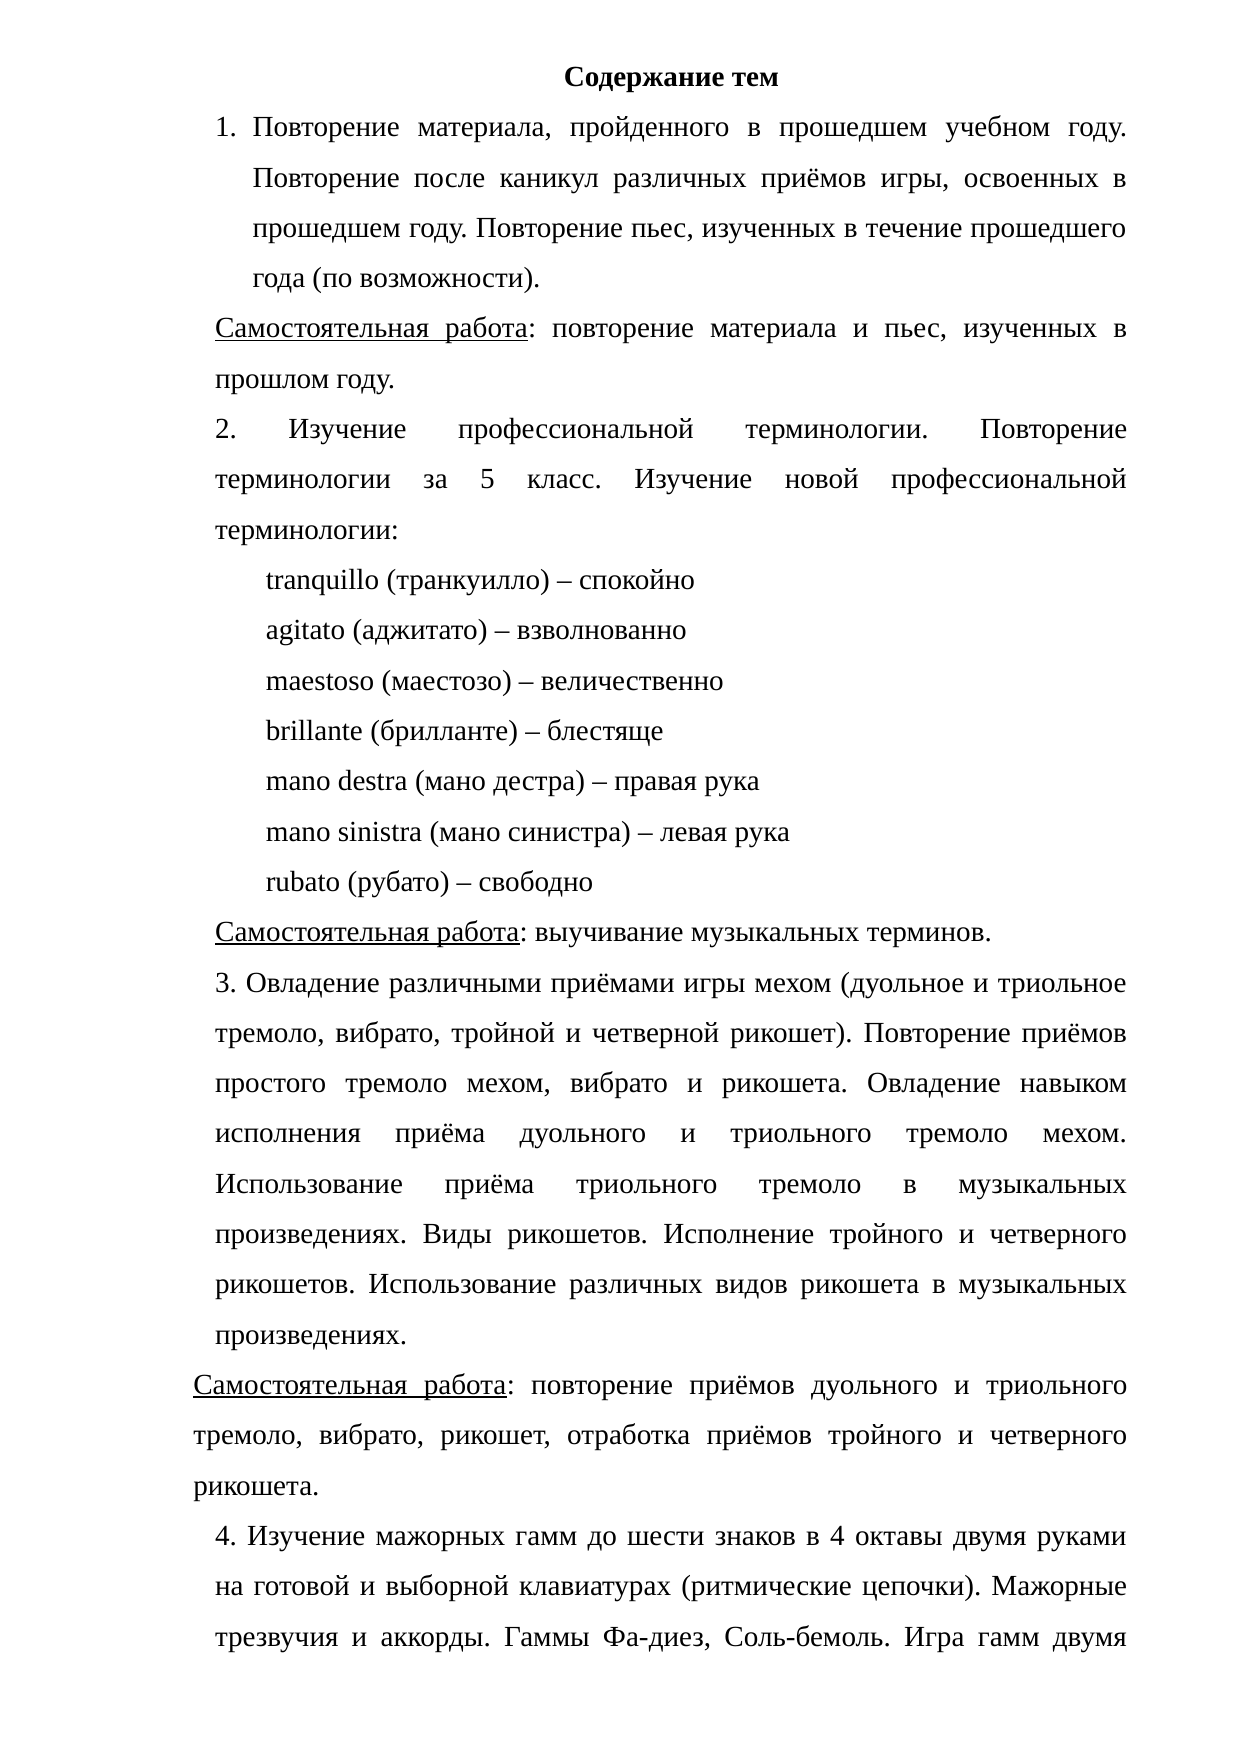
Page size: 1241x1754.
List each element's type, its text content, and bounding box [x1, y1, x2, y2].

list Повторение материала, пройденного в прошедшем учебном году. Повторение после каникул различных приёмов игры, освоенных в прошедшем году. Повторение пьес, изученных в течение прошедшего года (по возможности). [215, 109, 1128, 294]
text Самостоятельная работа: выучивание музыкальных терминов. [193, 914, 1128, 948]
text rubato (рубато) – свободно [215, 864, 1128, 898]
text Самостоятельная работа: повторение материала и пьес, изученных в прошлом году. [215, 311, 1128, 394]
text agitato (аджитато) – взволнованно [215, 612, 1128, 646]
text Содержание тем [215, 59, 1128, 93]
text mano sinistra (мано синистра) – левая рука [215, 814, 1128, 847]
text 2. Изучение профессиональной терминологии. Повторение терминологии за 5 класс. Изучение новой профессиональной терминологии: [215, 411, 1128, 545]
text 4. Изучение мажорных гамм до шести знаков в 4 октавы двумя руками на готовой и выборной клавиатурах (ритмические цепочки). Мажорные трезвучия и аккорды. Гаммы Фа-диез, Соль-бемоль. Игра гамм двумя [215, 1518, 1128, 1652]
text maestoso (маестозо) – величественно [215, 663, 1128, 696]
text tranquillo (транкуилло) – спокойно [215, 562, 1128, 596]
text mano destra (мано дестра) – правая рука [215, 763, 1128, 797]
text brillante (брилланте) – блестяще [215, 713, 1128, 747]
text Самостоятельная работа: повторение приёмов дуольного и триольного тремоло, вибрато, рикошет, отработка приёмов тройного и четверного рикошета. [193, 1367, 1128, 1501]
text 3. Овладение различными приёмами игры мехом (дуольное и триольное тремоло, вибрато, тройной и четверной рикошет). Повторение приёмов простого тремоло мехом, вибрато и рикошета. Овладение навыком исполнения приёма дуольного и триольного тремоло мехом. Использование приёма триольного тремоло в музыкальных произведениях. Виды рикошетов. Исполнение тройного и четверного рикошетов. Использование различных видов рикошета в музыкальных произведениях. [215, 965, 1128, 1350]
